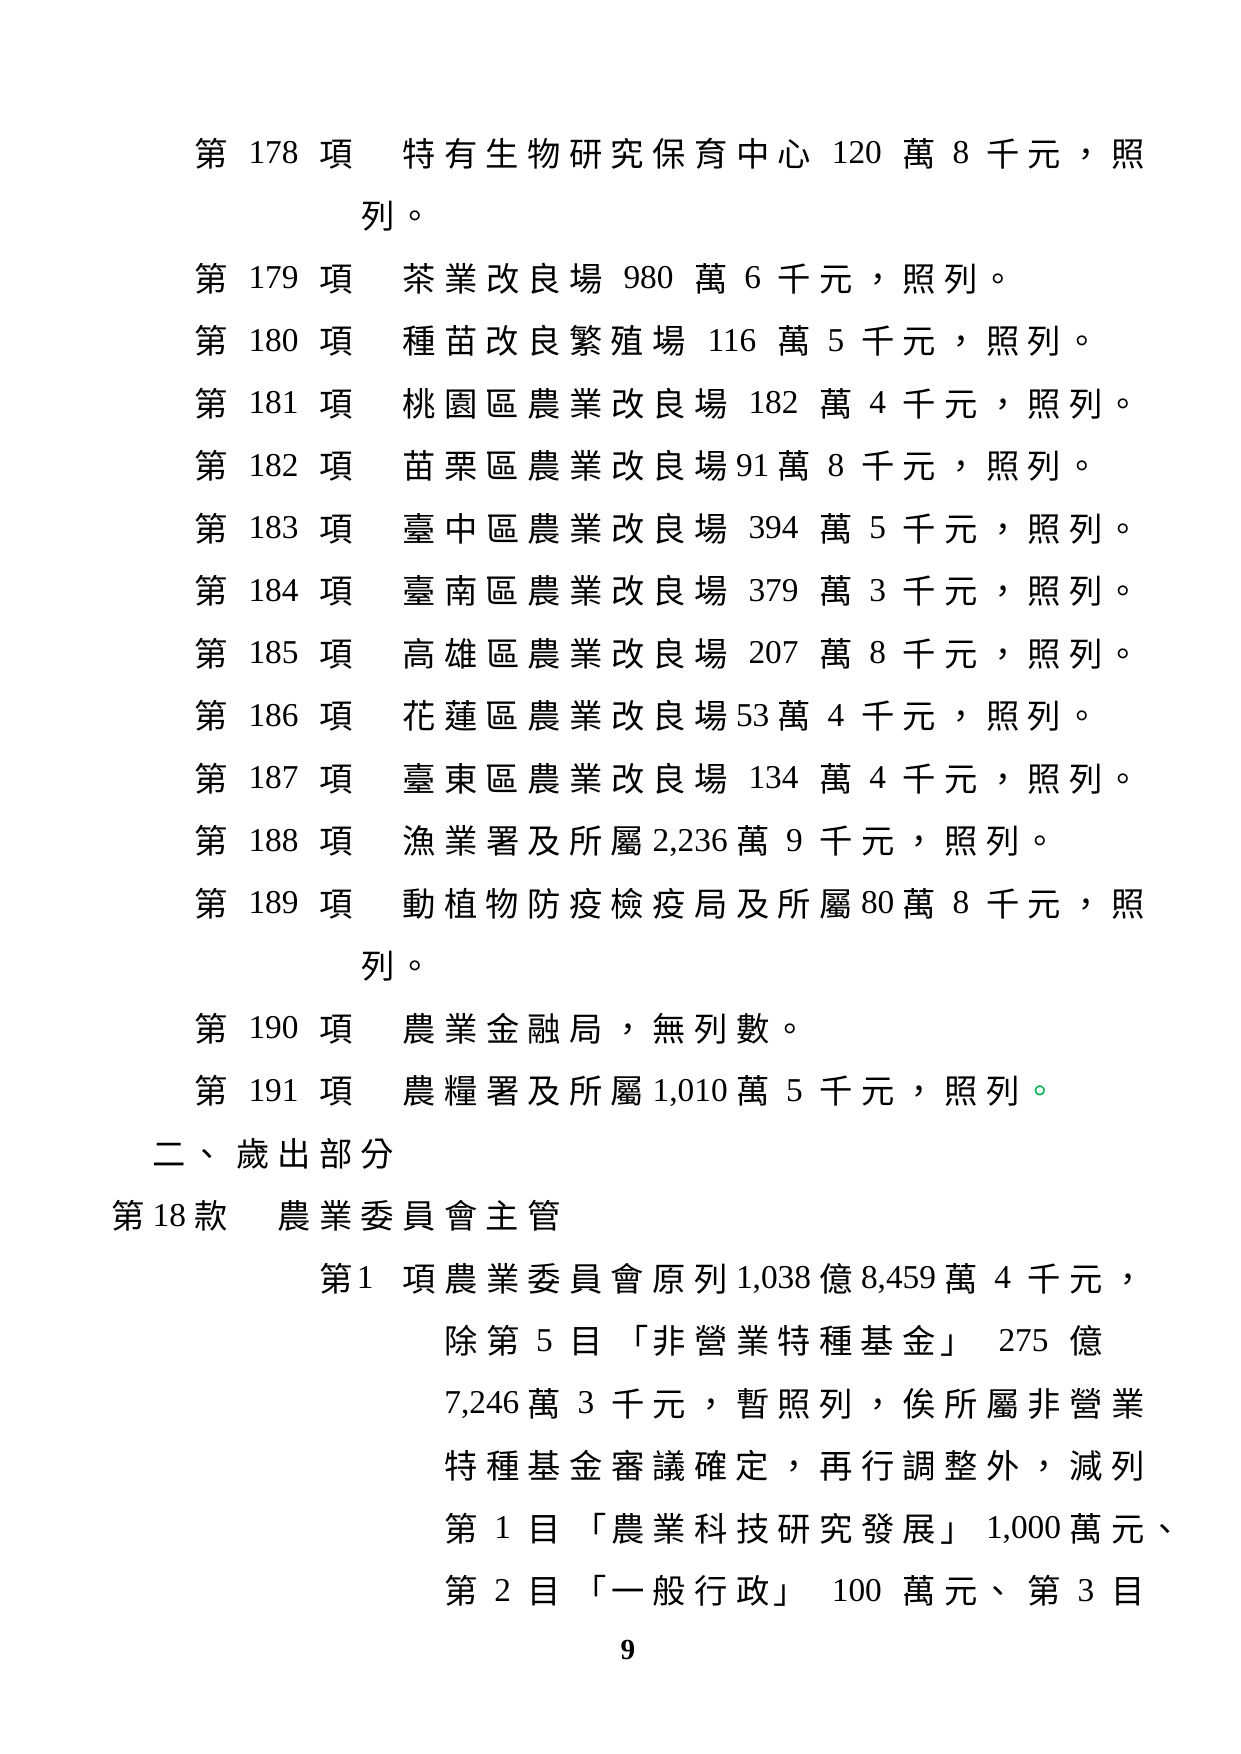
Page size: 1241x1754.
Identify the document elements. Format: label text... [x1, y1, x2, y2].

text 二、歲出部分 [107, 1110, 1132, 1173]
text 第190項 農業金融局，無列數。 [150, 985, 1148, 1048]
text 第188項 漁業署及所屬2,236萬9千元，照列。 [150, 798, 1148, 860]
text 第186項 花蓮區農業改良場53萬4千元，照列。 [150, 673, 1148, 735]
text 第182項 苗栗區農業改良場91萬8千元，照列。 [150, 423, 1148, 485]
text 第179項 茶業改良場980萬6千元，照列。 [150, 235, 1148, 298]
list 農業委員會原列1,038億8,459萬4千元，除第5目「非營業特種基金」275億7,246萬3千元，暫照列，俟所屬非營業特種基金審議確定，再行調整外，減列第1目「農業科技研究發展」1,000萬元、第2目「一般行政」100萬元、第3目「農業管理」1,000萬元（以上科目均自行調整），共計減列2,100萬元，其餘均照列，改列為1,038億6,359萬4千元。 [305, 1235, 1148, 1610]
text 第185項 高雄區農業改良場207萬8千元，照列。 [150, 610, 1148, 673]
text 第180項 種苗改良繁殖場116萬5千元，照列。 [150, 298, 1148, 360]
text 第178項 特有生物研究保育中心120萬8千元，照列。 [150, 110, 1148, 235]
text 第189項 動植物防疫檢疫局及所屬80萬8千元，照列。 [150, 860, 1148, 985]
text 第183項 臺中區農業改良場394萬5千元，照列。 [150, 485, 1148, 548]
text 第18款 農業委員會主管 [107, 1173, 1132, 1235]
text 第184項 臺南區農業改良場379萬3千元，照列。 [150, 548, 1148, 610]
text 第181項 桃園區農業改良場182萬4千元，照列。 [150, 360, 1148, 423]
text 第191項 農糧署及所屬1,010萬5千元，照列。 [150, 1048, 1148, 1110]
text 第187項 臺東區農業改良場134萬4千元，照列。 [150, 735, 1148, 798]
